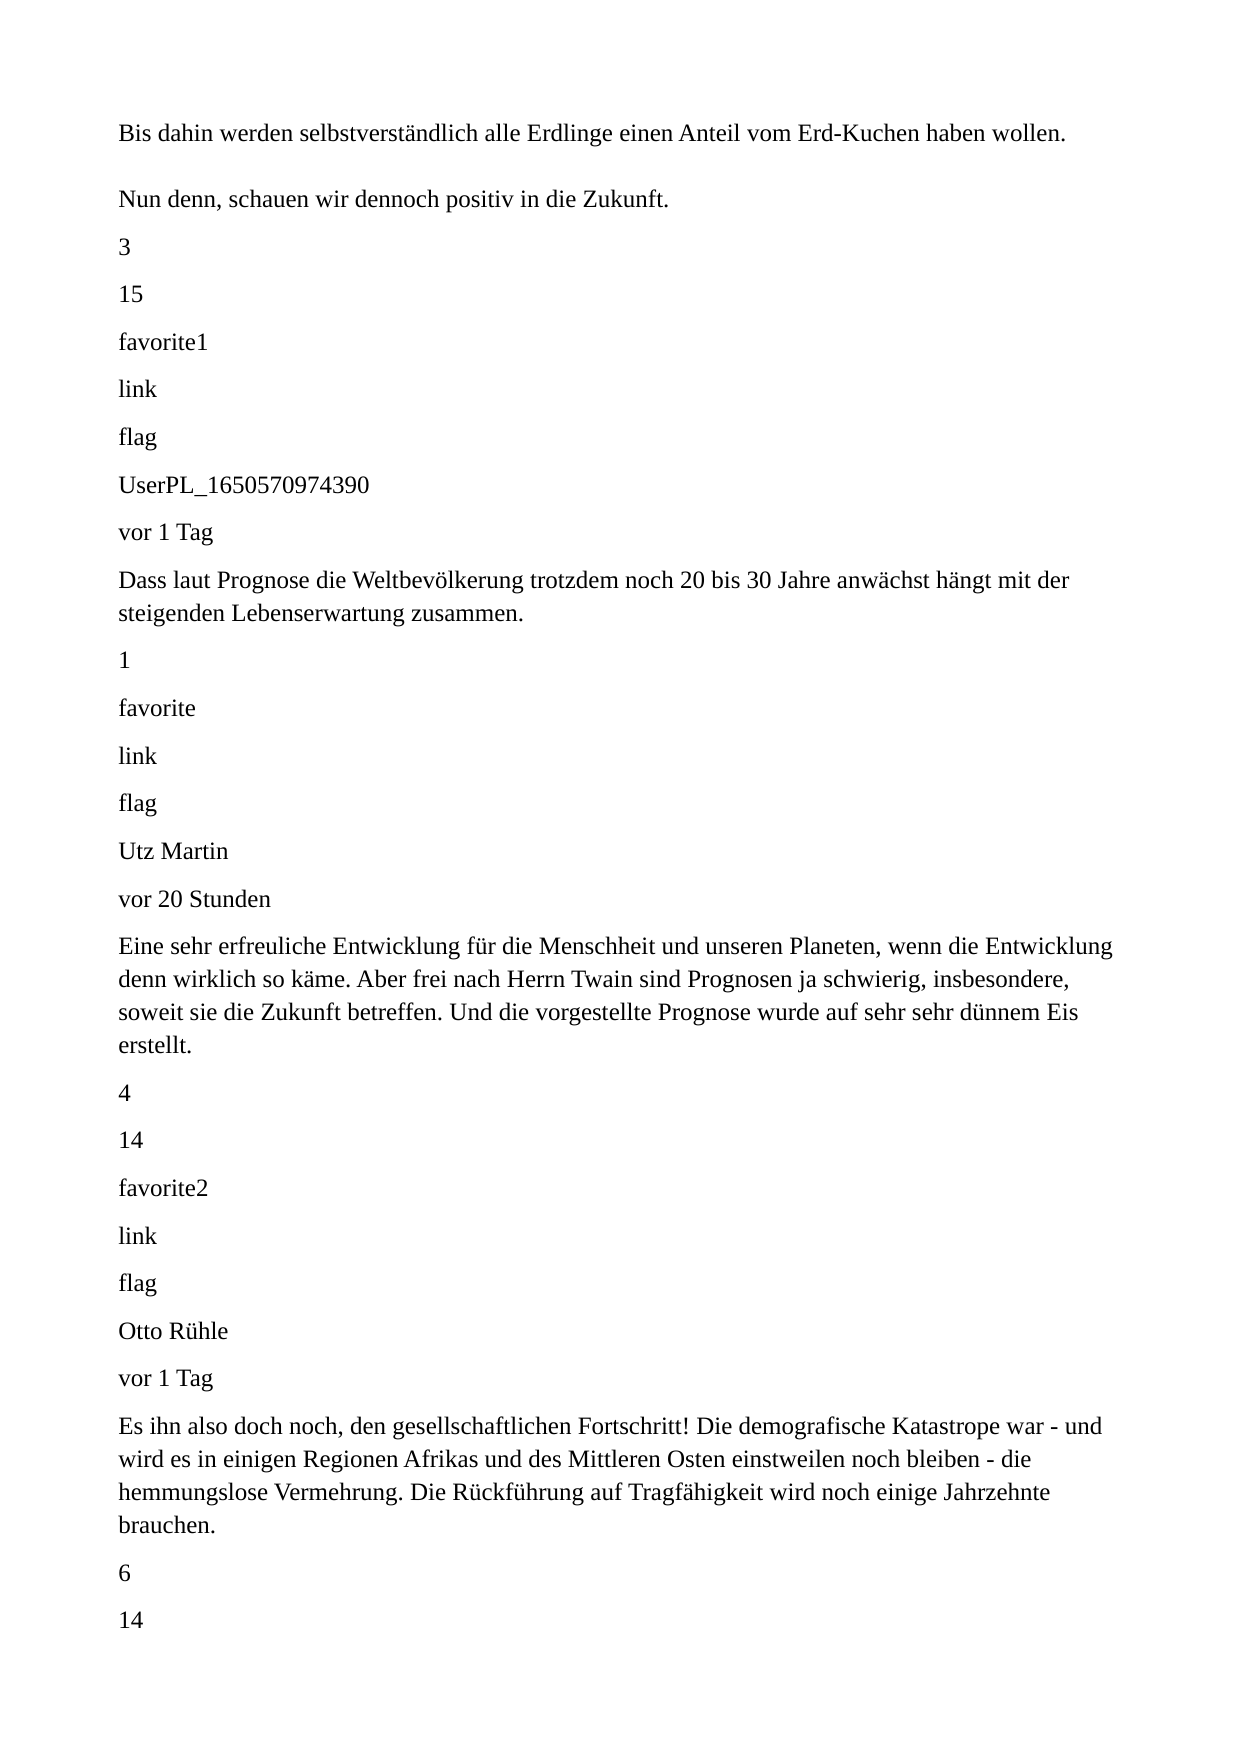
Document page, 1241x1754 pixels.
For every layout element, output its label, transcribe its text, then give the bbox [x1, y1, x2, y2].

text Dass laut Prognose die Weltbevölkerung trotzdem noch 20 bis 30 Jahre anwächst hängt mit der steigenden Lebenserwartung zusammen. [118, 565, 1122, 627]
text 14 [118, 1605, 1122, 1634]
text 3 [118, 232, 1122, 261]
text vor 1 Tag [118, 517, 1122, 546]
text favorite [118, 693, 1122, 722]
text link [118, 374, 1122, 403]
text Bis dahin werden selbstverständlich alle Erdlinge einen Anteil vom Erd-Kuchen haben wollen. Nun denn, schauen wir dennoch positiv in die Zukunft. [118, 118, 1122, 213]
text Es ihn also doch noch, den gesellschaftlichen Fortschritt! Die demografische Katastrope war - und wird es in einigen Regionen Afrikas und des Mittleren Osten einstweilen noch bleiben - die hemmungslose Vermehrung. Die Rückführung auf Tragfähigkeit wird noch einige Jahrzehnte brauchen. [118, 1411, 1122, 1539]
text link [118, 1221, 1122, 1249]
text Eine sehr erfreuliche Entwicklung für die Menschheit und unseren Planeten, wenn die Entwicklung denn wirklich so käme. Aber frei nach Herrn Twain sind Prognosen ja schwierig, insbesondere, soweit sie die Zukunft betreffen. Und die vorgestellte Prognose wurde auf sehr sehr dünnem Eis erstellt. [118, 931, 1122, 1059]
text 4 [118, 1078, 1122, 1107]
text flag [118, 1268, 1122, 1297]
text Otto Rühle [118, 1316, 1122, 1345]
text link [118, 741, 1122, 769]
text 15 [118, 279, 1122, 308]
text 14 [118, 1126, 1122, 1154]
text vor 20 Stunden [118, 884, 1122, 912]
text flag [118, 788, 1122, 817]
text vor 1 Tag [118, 1363, 1122, 1392]
text Utz Martin [118, 836, 1122, 865]
text UserPL_1650570974390 [118, 470, 1122, 498]
text favorite1 [118, 327, 1122, 356]
text favorite2 [118, 1173, 1122, 1202]
text 6 [118, 1558, 1122, 1587]
text flag [118, 422, 1122, 451]
text 1 [118, 646, 1122, 674]
